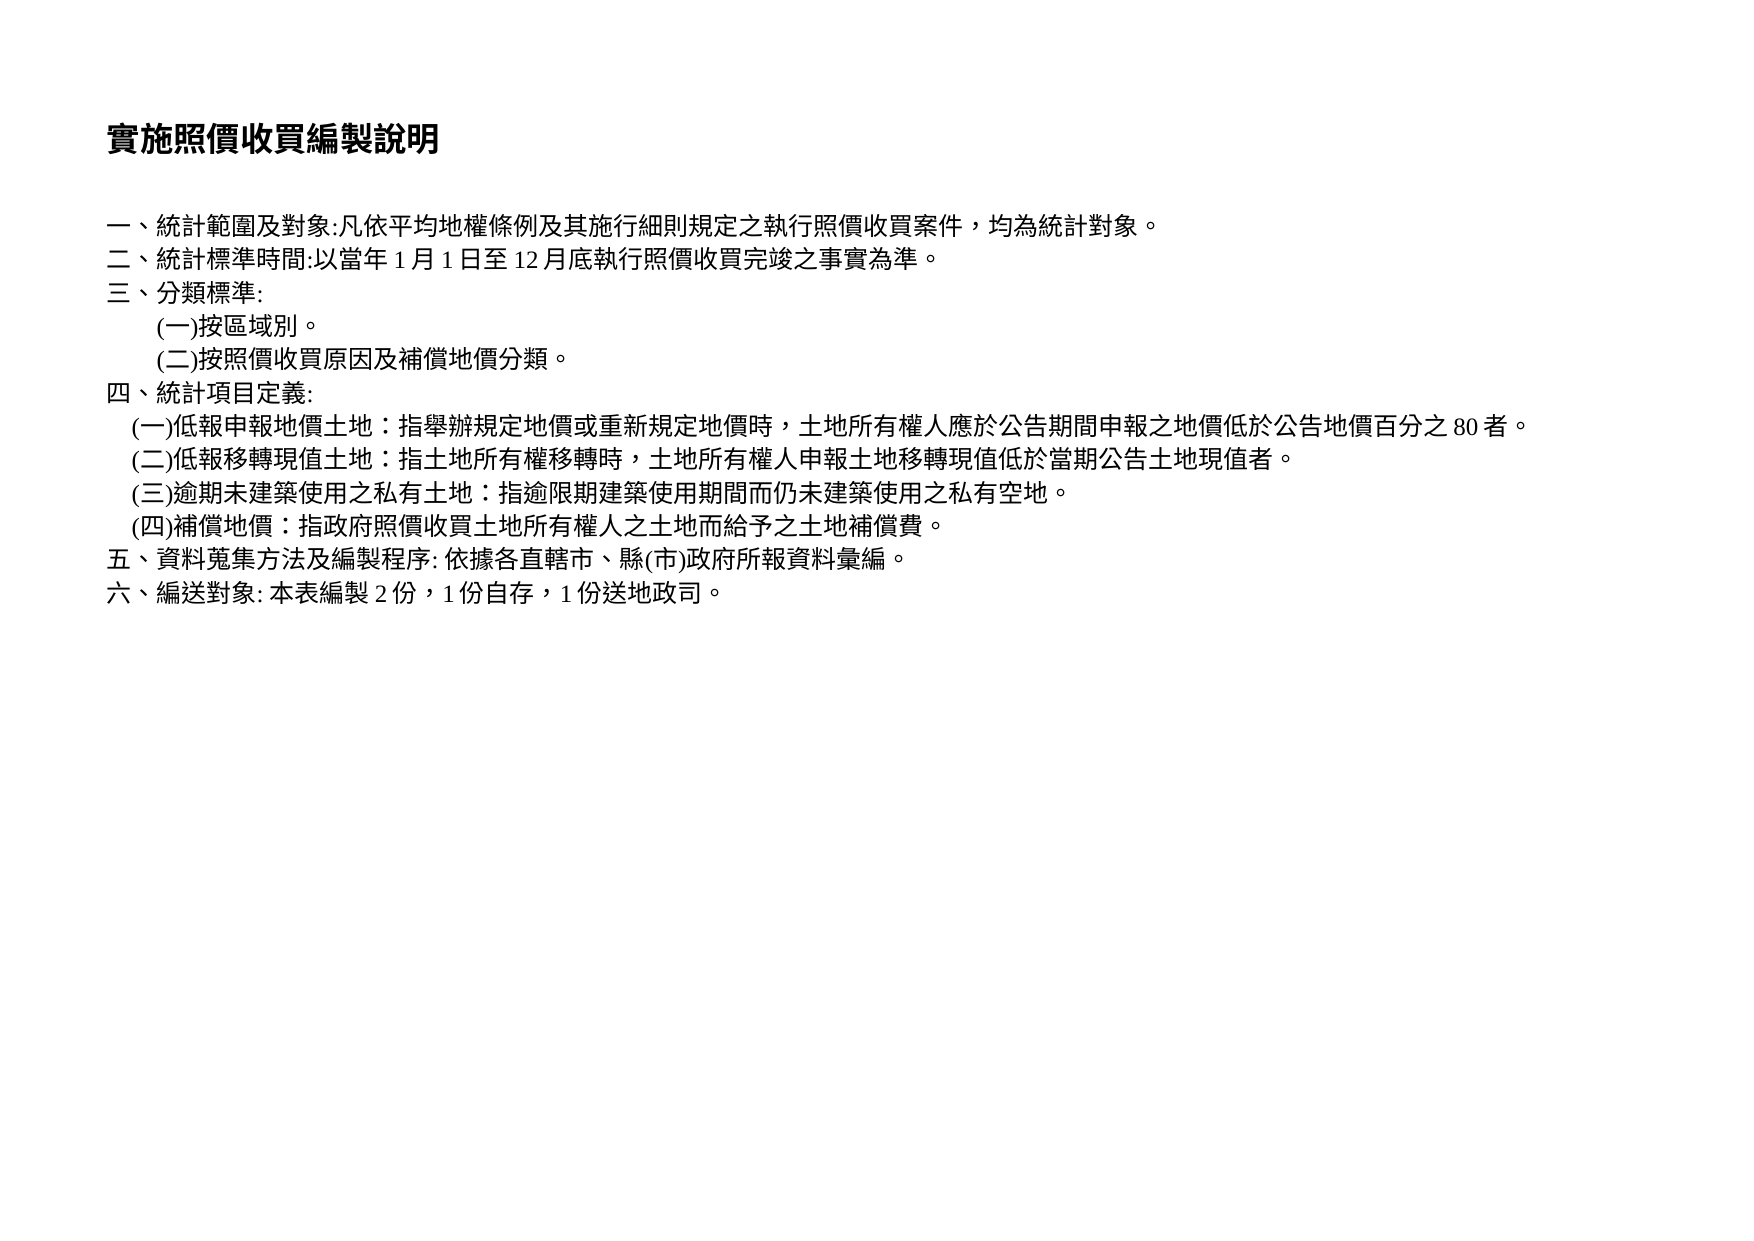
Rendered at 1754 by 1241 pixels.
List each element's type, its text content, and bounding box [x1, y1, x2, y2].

subtitle (二)按照價收買原因及補償地價分類。 [106, 342, 1648, 375]
subtitle 六、編送對象: 本表編製2份，1份自存，1份送地政司。 [106, 575, 1648, 609]
subtitle 四、統計項目定義: [106, 375, 1648, 409]
subtitle 一、統計範圍及對象:凡依平均地權條例及其施行細則規定之執行照價收買案件，均為統計對象。 [106, 209, 1648, 242]
subtitle 實施照價收買編製說明 [106, 112, 1648, 161]
subtitle 五、資料蒐集方法及編製程序: 依據各直轄市、縣(市)政府所報資料彙編。 [106, 542, 1648, 575]
subtitle 三、分類標準: [106, 275, 1648, 309]
text (三)逾期未建築使用之私有土地：指逾限期建築使用期間而仍未建築使用之私有空地。 [106, 475, 1648, 509]
subtitle 二、統計標準時間:以當年1月1日至12月底執行照價收買完竣之事實為準。 [106, 242, 1648, 275]
text (二)低報移轉現值土地：指土地所有權移轉時，土地所有權人申報土地移轉現值低於當期公告土地現值者。 [106, 442, 1648, 475]
subtitle (一)低報申報地價土地：指舉辦規定地價或重新規定地價時，土地所有權人應於公告期間申報之地價低於公告地價百分之80者。 [106, 409, 1648, 442]
subtitle (一)按區域別。 [106, 309, 1648, 342]
text (四)補償地價：指政府照價收買土地所有權人之土地而給予之土地補償費。 [106, 509, 1648, 542]
